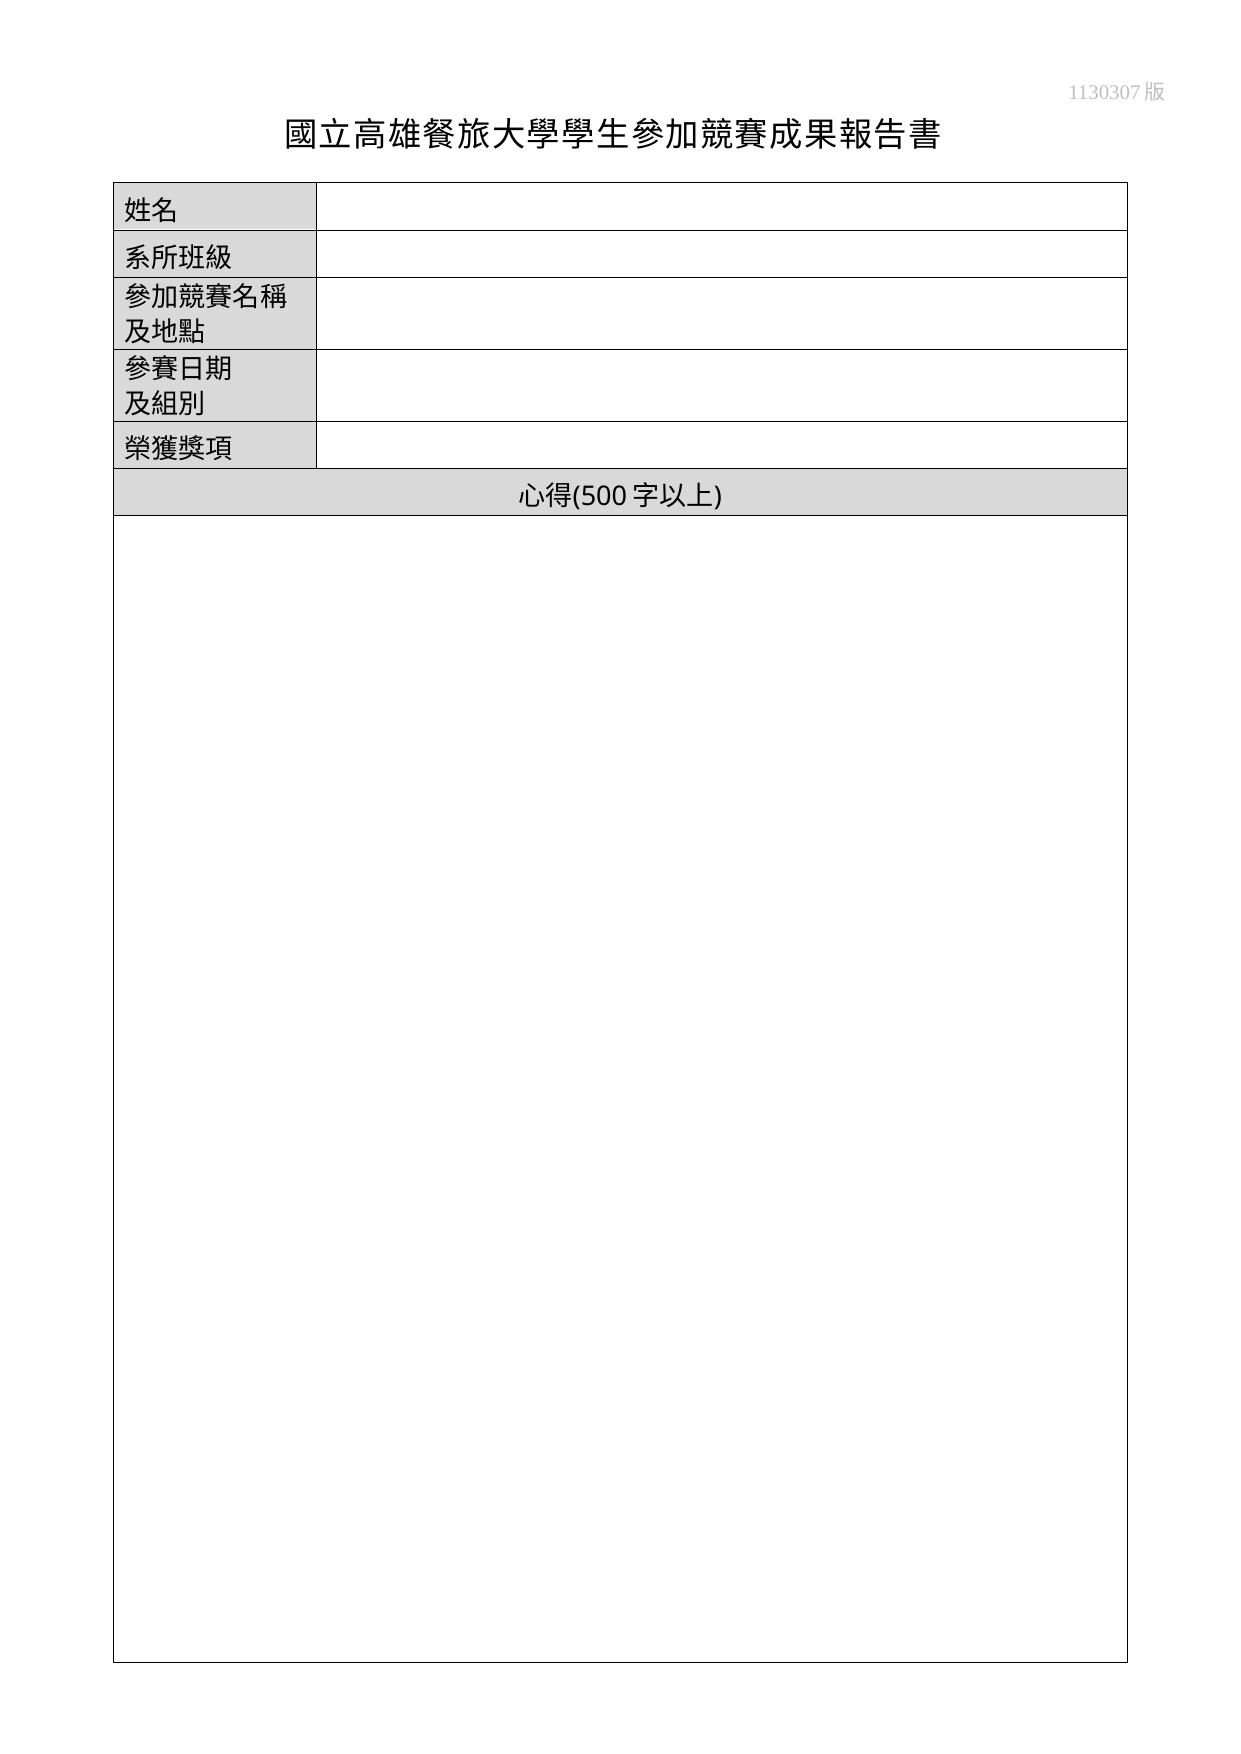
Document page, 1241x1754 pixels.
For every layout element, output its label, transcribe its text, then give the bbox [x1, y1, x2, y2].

table_cell 參賽日期 及組別 [114, 350, 316, 421]
table_cell [317, 278, 1127, 349]
table_cell [317, 350, 1127, 421]
table_cell 參加競賽名稱及地點 [114, 278, 316, 349]
text 國立高雄餐旅大學學生參加競賽成果報告書 [60, 105, 1165, 157]
table_cell [114, 516, 1127, 1662]
table_cell 榮獲獎項 [114, 422, 316, 468]
table_header 姓名 [114, 183, 316, 229]
table_cell 系所班級 [114, 231, 316, 277]
table_cell 心得(500字以上) [114, 469, 1127, 515]
table_cell [317, 422, 1127, 468]
table_header [317, 183, 1127, 229]
table_cell [317, 231, 1127, 277]
